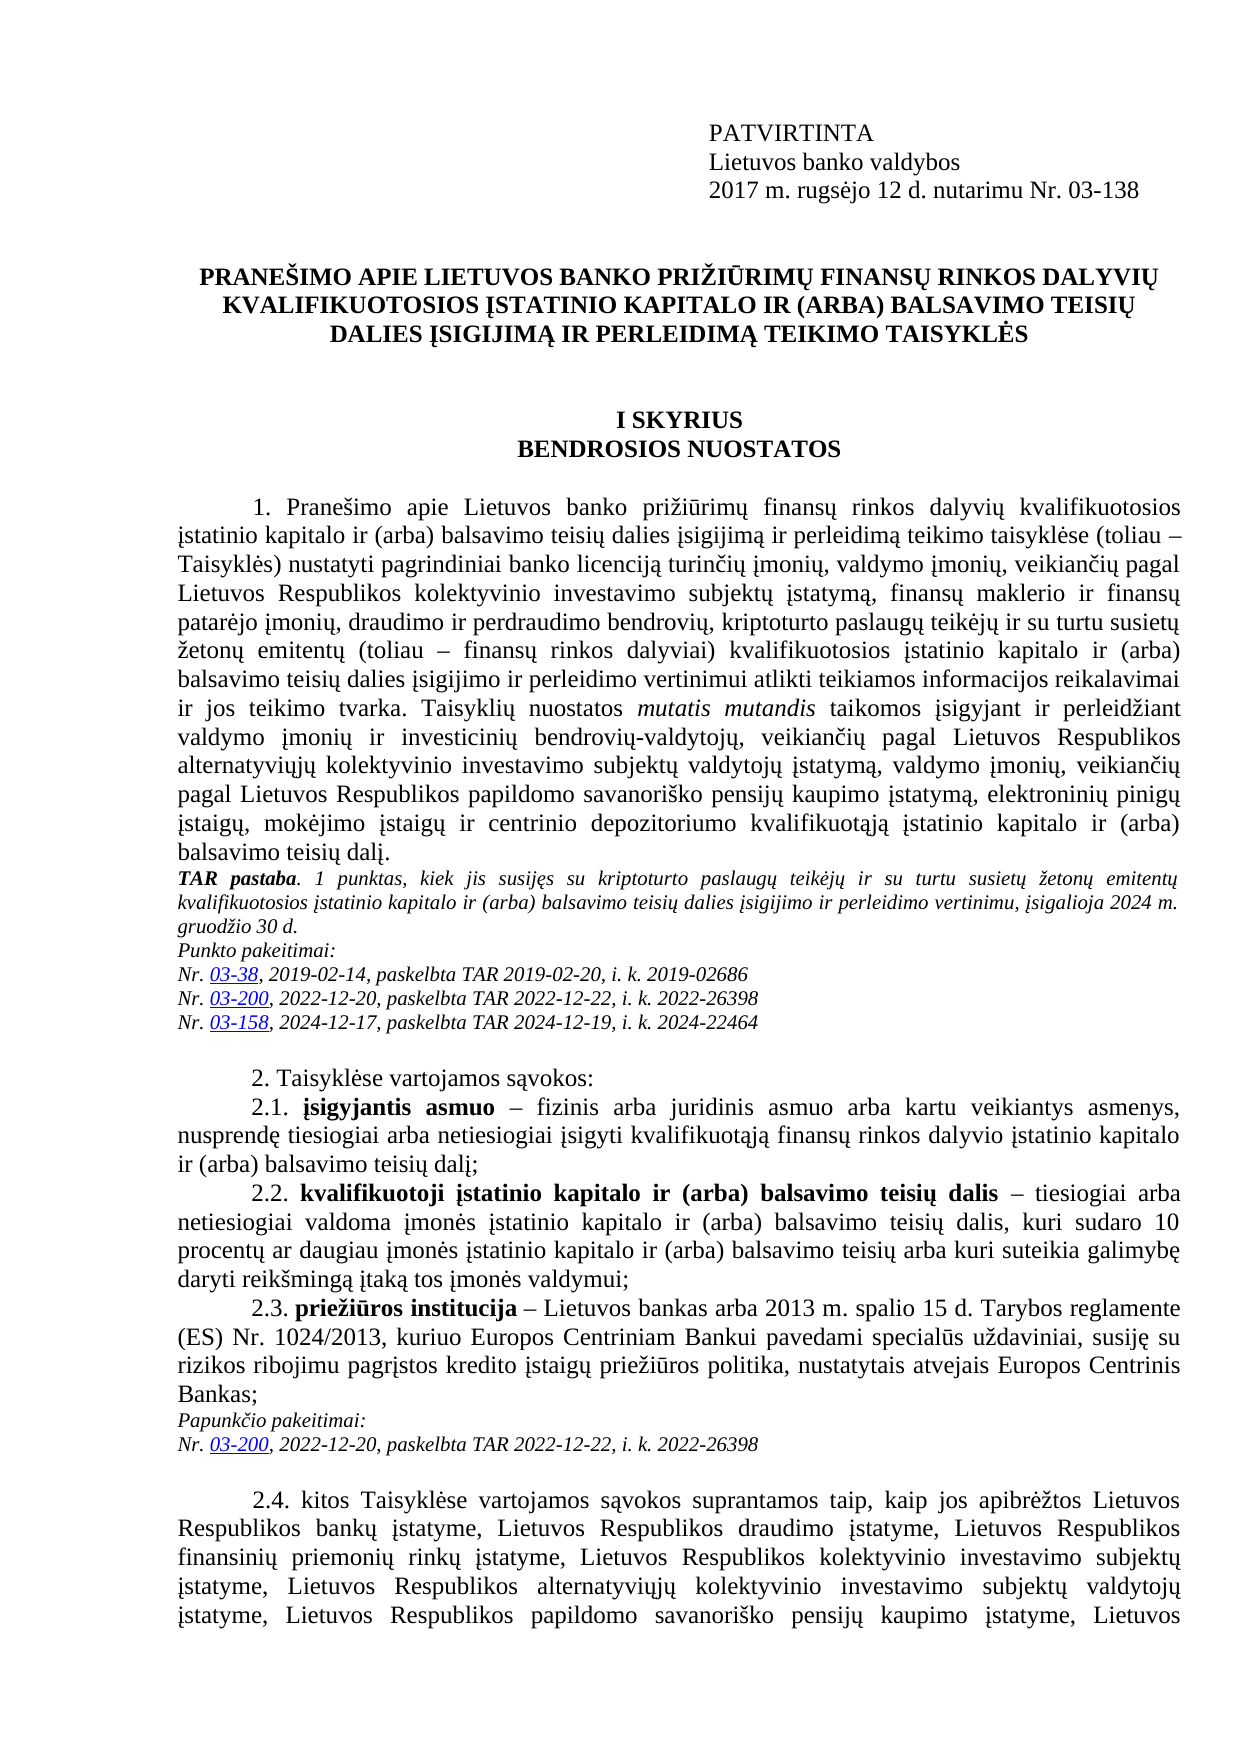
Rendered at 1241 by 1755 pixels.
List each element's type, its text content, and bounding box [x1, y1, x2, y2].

text Papunkčio pakeitimai: [177, 1408, 1181, 1432]
text 2. Taisyklėse vartojamos sąvokos: [177, 1063, 1181, 1092]
text PATVIRTINTA [709, 118, 1181, 147]
text TAR pastaba. 1 punktas, kiek jis susijęs su kriptoturto paslaugų teikėjų ir su turtu susietų žetonų emitentų kvalifikuotosios įstatinio kapitalo ir (arba) balsavimo teisių dalies įsigijimo ir perleidimo vertinimu, įsigalioja 2024 m. gruodžio 30 d. [177, 866, 1181, 938]
text PRANEŠIMO APIE LIETUVOS BANKO PRIŽIŪRIMŲ FINANSŲ RINKOS DALYVIŲ KVALIFIKUOTOSIOS ĮSTATINIO KAPITALO IR (ARBA) BALSAVIMO TEISIŲ DALIES ĮSIGIJIMĄ IR PERLEIDIMĄ TEIKIMO TAISYKLĖS [177, 262, 1181, 348]
text Punkto pakeitimai: [177, 938, 1181, 962]
text 2.1. įsigyjantis asmuo – fizinis arba juridinis asmuo arba kartu veikiantys asmenys, nusprendę tiesiogiai arba netiesiogiai įsigyti kvalifikuotąją finansų rinkos dalyvio įstatinio kapitalo ir (arba) balsavimo teisių dalį; [177, 1092, 1181, 1178]
text Nr. 03-38, 2019-02-14, paskelbta TAR 2019-02-20, i. k. 2019-02686 [177, 962, 1181, 986]
text BENDROSIOS NUOSTATOS [177, 434, 1181, 463]
text I SKYRIUS [177, 406, 1181, 434]
text Lietuvos banko valdybos [709, 147, 1181, 176]
text 2.3. priežiūros institucija – Lietuvos bankas arba 2013 m. spalio 15 d. Tarybos reglamente (ES) Nr. 1024/2013, kuriuo Europos Centriniam Bankui pavedami specialūs uždaviniai, susiję su rizikos ribojimu pagrįstos kredito įstaigų priežiūros politika, nustatytais atvejais Europos Centrinis Bankas; [177, 1293, 1181, 1408]
text Nr. 03-200, 2022-12-20, paskelbta TAR 2022-12-22, i. k. 2022-26398 [177, 1432, 1181, 1456]
text Nr. 03-200, 2022-12-20, paskelbta TAR 2022-12-22, i. k. 2022-26398 [177, 986, 1181, 1010]
text Nr. 03-158, 2024-12-17, paskelbta TAR 2024-12-19, i. k. 2024-22464 [177, 1010, 1181, 1034]
text 1. Pranešimo apie Lietuvos banko prižiūrimų finansų rinkos dalyvių kvalifikuotosios įstatinio kapitalo ir (arba) balsavimo teisių dalies įsigijimą ir perleidimą teikimo taisyklėse (toliau – Taisyklės) nustatyti pagrindiniai banko licenciją turinčių įmonių, valdymo įmonių, veikiančių pagal Lietuvos Respublikos kolektyvinio investavimo subjektų įstatymą, finansų maklerio ir finansų patarėjo įmonių, draudimo ir perdraudimo bendrovių, kriptoturto paslaugų teikėjų ir su turtu susietų žetonų emitentų (toliau – finansų rinkos dalyviai) kvalifikuotosios įstatinio kapitalo ir (arba) balsavimo teisių dalies įsigijimo ir perleidimo vertinimui atlikti teikiamos informacijos reikalavimai ir jos teikimo tvarka. Taisyklių nuostatos mutatis mutandis taikomos įsigyjant ir perleidžiant valdymo įmonių ir investicinių bendrovių-valdytojų, veikiančių pagal Lietuvos Respublikos alternatyviųjų kolektyvinio investavimo subjektų valdytojų įstatymą, valdymo įmonių, veikiančių pagal Lietuvos Respublikos papildomo savanoriško pensijų kaupimo įstatymą, elektroninių pinigų įstaigų, mokėjimo įstaigų ir centrinio depozitoriumo kvalifikuotąją įstatinio kapitalo ir (arba) balsavimo teisių dalį. [177, 492, 1181, 866]
text 2.2. kvalifikuotoji įstatinio kapitalo ir (arba) balsavimo teisių dalis – tiesiogiai arba netiesiogiai valdoma įmonės įstatinio kapitalo ir (arba) balsavimo teisių dalis, kuri sudaro 10 procentų ar daugiau įmonės įstatinio kapitalo ir (arba) balsavimo teisių arba kuri suteikia galimybę daryti reikšmingą įtaką tos įmonės valdymui; [177, 1178, 1181, 1293]
text 2017 m. rugsėjo 12 d. nutarimu Nr. 03-138 [709, 176, 1181, 204]
text 2.4. kitos Taisyklėse vartojamos sąvokos suprantamos taip, kaip jos apibrėžtos Lietuvos Respublikos bankų įstatyme, Lietuvos Respublikos draudimo įstatyme, Lietuvos Respublikos finansinių priemonių rinkų įstatyme, Lietuvos Respublikos kolektyvinio investavimo subjektų įstatyme, Lietuvos Respublikos alternatyviųjų kolektyvinio investavimo subjektų valdytojų įstatyme, Lietuvos Respublikos papildomo savanoriško pensijų kaupimo įstatyme, Lietuvos [177, 1485, 1181, 1628]
